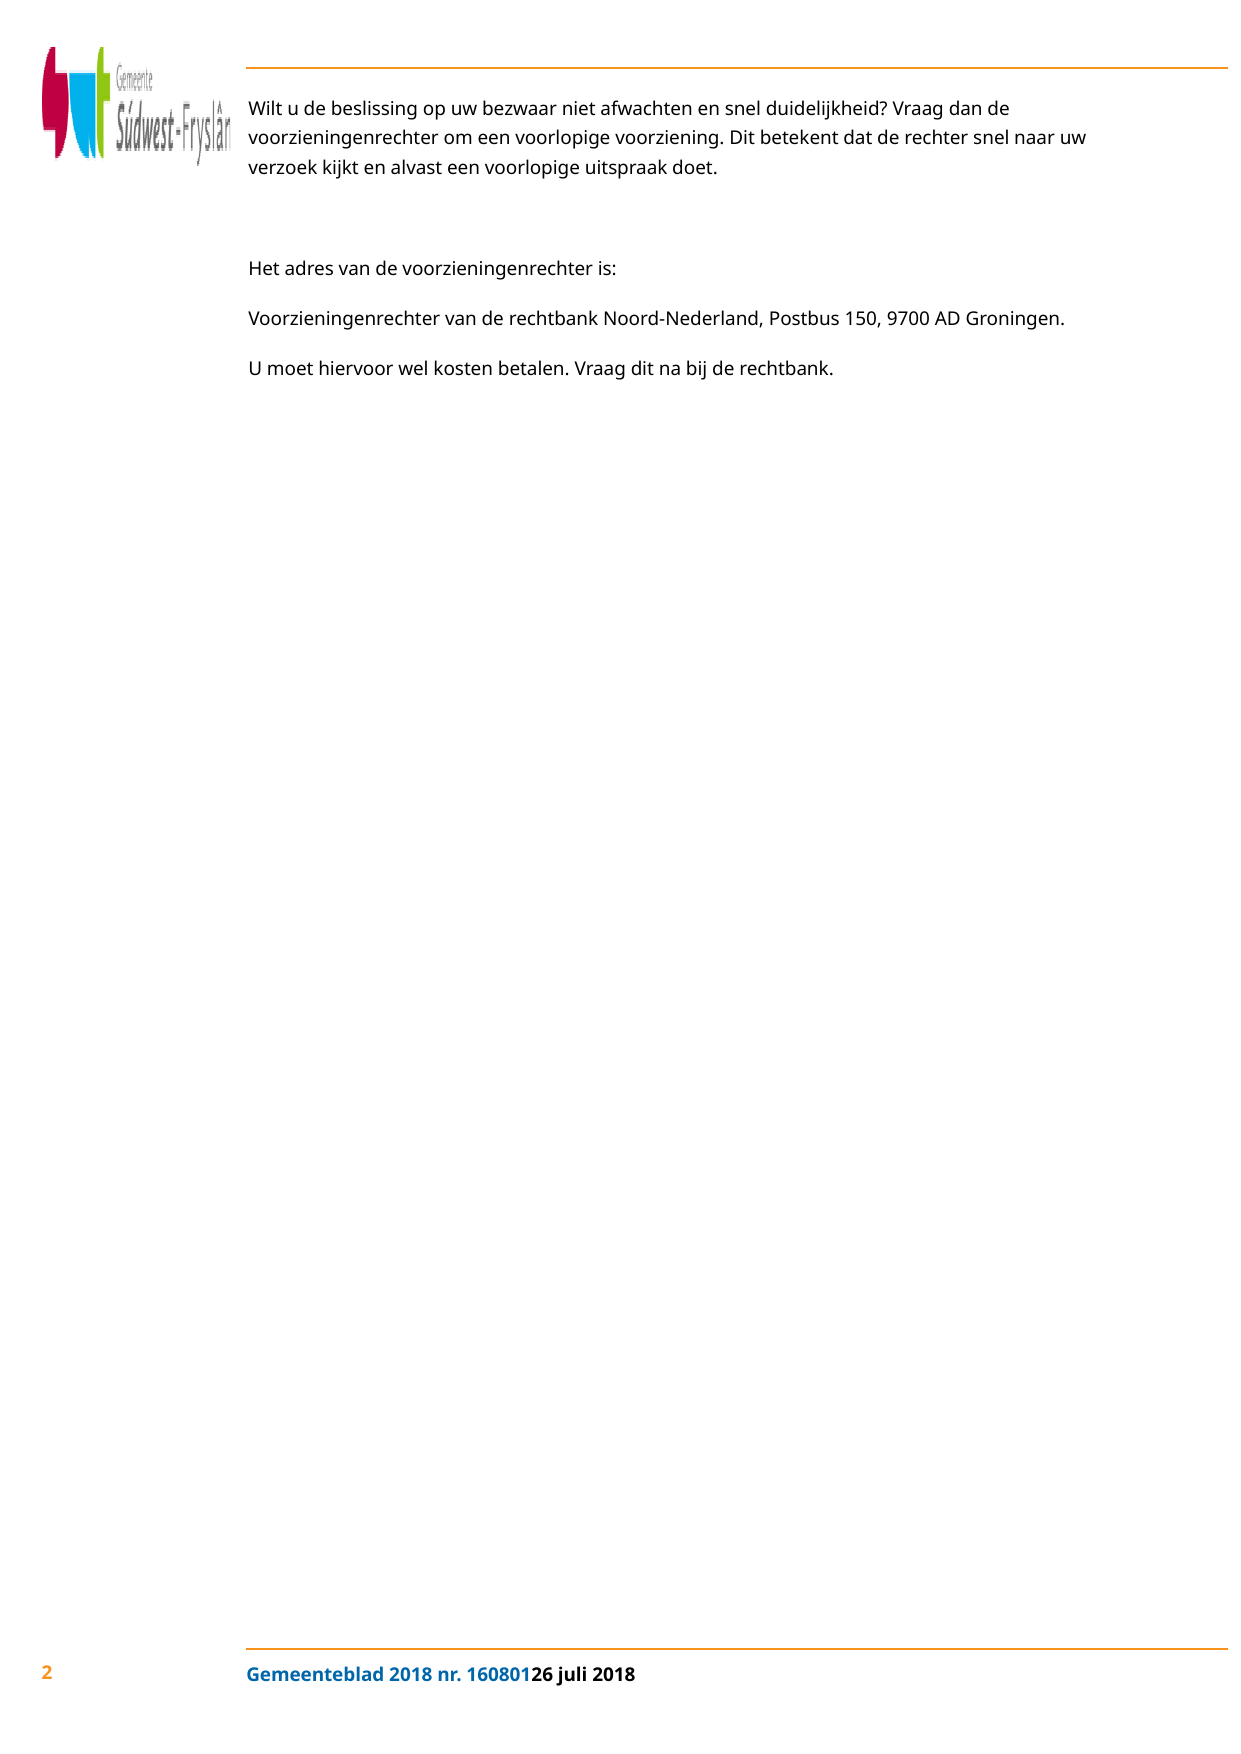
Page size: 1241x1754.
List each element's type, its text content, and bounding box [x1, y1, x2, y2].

text Voorzieningenrechter van de rechtbank Noord-Nederland, Postbus 150, 9700 AD Groningen. [248, 305, 1152, 331]
text U moet hiervoor wel kosten betalen. Vraag dit na bij de rechtbank. [248, 356, 1152, 381]
picture [41, 47, 231, 172]
text Het adres van de voorzieningenrechter is: [248, 255, 1152, 281]
text Wilt u de beslissing op uw bezwaar niet afwachten en snel duidelijkheid? Vraag dan de voorzieningenrechter om een voorlopige voorziening. Dit betekent dat de rechter snel naar uw verzoek kijkt en alvast een voorlopige uitspraak doet. [248, 95, 1152, 180]
